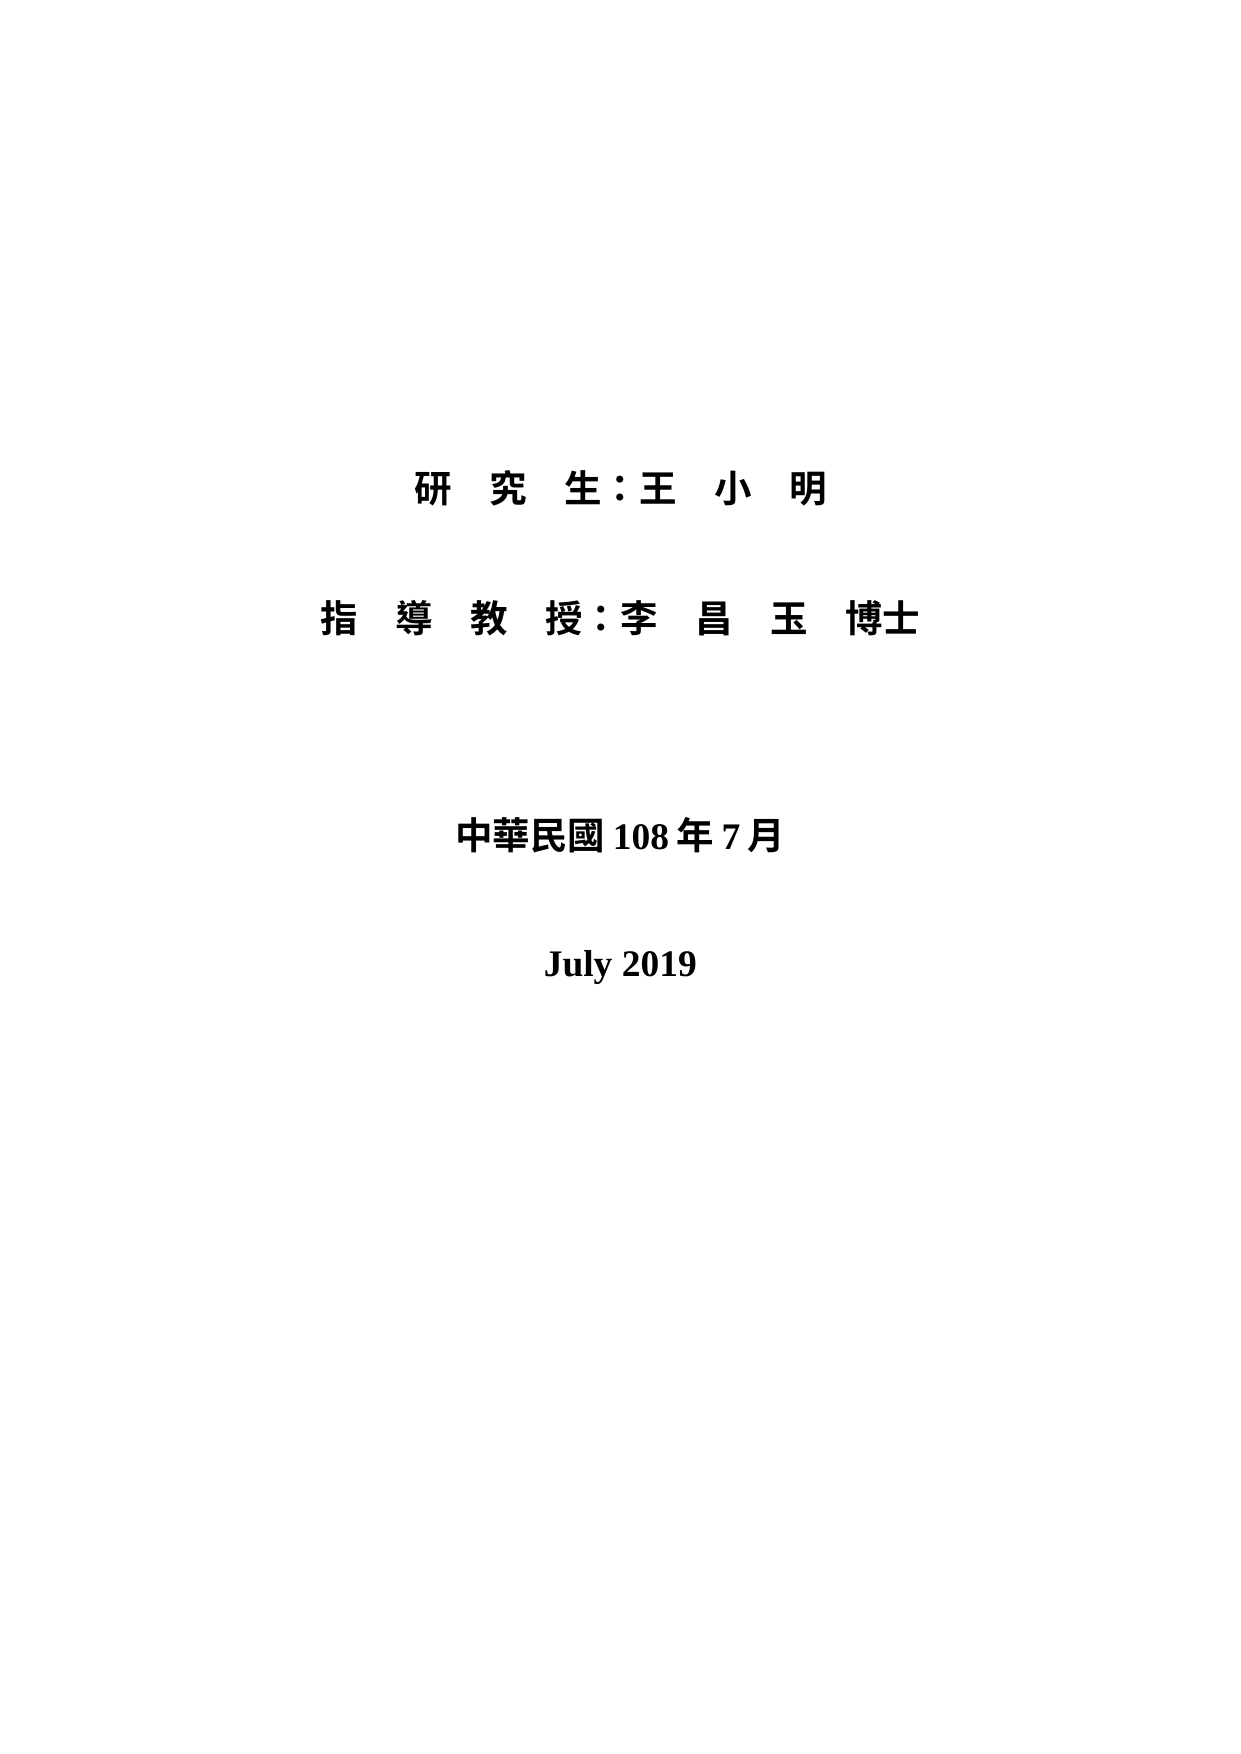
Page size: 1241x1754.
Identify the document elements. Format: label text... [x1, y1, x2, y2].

text 研 究 生：王 小 明 [118, 449, 1122, 524]
text July 2019 [118, 925, 1122, 1000]
text 中華民國108年7月 [118, 796, 1122, 871]
text 指 導 教 授：李 昌 玉 博士 [118, 578, 1122, 653]
